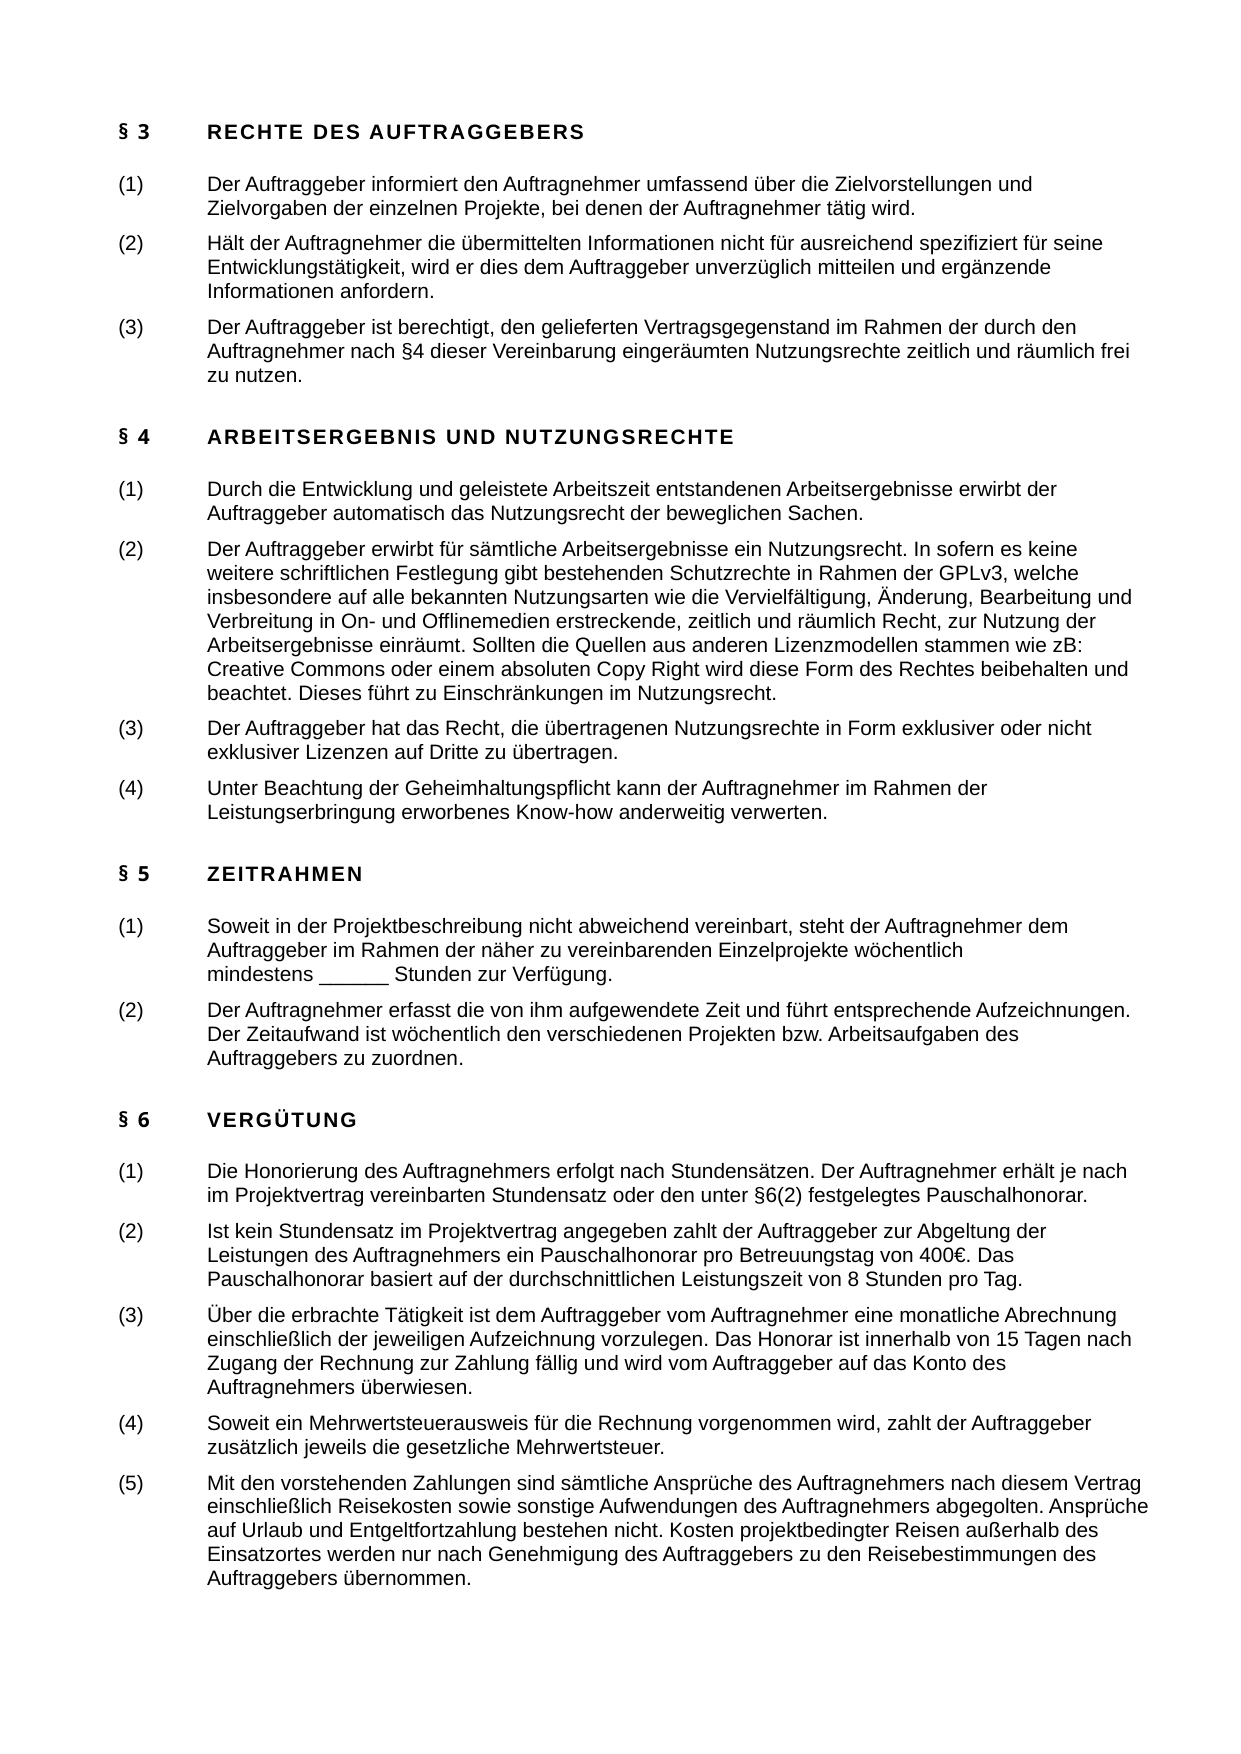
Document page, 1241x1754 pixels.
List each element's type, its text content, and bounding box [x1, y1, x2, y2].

list Über die erbrachte Tätigkeit ist dem Auftraggeber vom Auftragnehmer eine monatliche Abrechnung einschließlich der jeweiligen Aufzeichnung vorzulegen. Das Honorar ist innerhalb von 15 Tagen nach Zugang der Rechnung zur Zahlung fällig und wird vom Auftraggeber auf das Konto des Auftragnehmers überwiesen. [118, 1303, 1149, 1399]
list Der Auftraggeber hat das Recht, die übertragenen Nutzungsrechte in Form exklusiver oder nicht exklusiver Lizenzen auf Dritte zu übertragen. [118, 716, 1149, 764]
list Unter Beachtung der Geheimhaltungspflicht kann der Auftragnehmer im Rahmen der Leistungserbringung erworbenes Know-how anderweitig verwerten. [118, 776, 1149, 824]
list Mit den vorstehenden Zahlungen sind sämtliche Ansprüche des Auftragnehmers nach diesem Vertrag einschließlich Reisekosten sowie sonstige Aufwendungen des Auftragnehmers abgegolten. Ansprüche auf Urlaub und Entgeltfortzahlung bestehen nicht. Kosten projektbedingter Reisen außerhalb des Einsatzortes werden nur nach Genehmigung des Auftraggebers zu den Reisebestimmungen des Auftraggebers übernommen. [118, 1470, 1149, 1590]
list Soweit in der Projektbeschreibung nicht abweichend vereinbart, steht der Auftragnehmer dem Auftraggeber im Rahmen der näher zu vereinbarenden Einzelprojekte wöchentlich mindestens ______ Stunden zur Verfügung. [118, 914, 1149, 986]
list Zeitrahmen [118, 859, 1149, 888]
list Der Auftraggeber erwirbt für sämtliche Arbeitsergebnisse ein Nutzungsrecht. In sofern es keine weitere schriftlichen Festlegung gibt bestehenden Schutzrechte in Rahmen der GPLv3, welche insbesondere auf alle bekannten Nutzungsarten wie die Vervielfältigung, Änderung, Bearbeitung und Verbreitung in On- und Offlinemedien erstreckende, zeitlich und räumlich Recht, zur Nutzung der Arbeitsergebnisse einräumt. Sollten die Quellen aus anderen Lizenzmodellen stammen wie zB: Creative Commons oder einem absoluten Copy Right wird diese Form des Rechtes beibehalten und beachtet. Dieses führt zu Einschränkungen im Nutzungsrecht. [118, 537, 1149, 704]
list Hält der Auftragnehmer die übermittelten Informationen nicht für ausreichend spezifiziert für seine Entwicklungstätigkeit, wird er dies dem Auftraggeber unverzüglich mitteilen und ergänzende Informationen anfordern. [118, 231, 1149, 303]
list Der Auftragnehmer erfasst die von ihm aufgewendete Zeit und führt entsprechende Aufzeichnungen. Der Zeitaufwand ist wöchentlich den verschiedenen Projekten bzw. Arbeitsaufgaben des Auftraggebers zu zuordnen. [118, 997, 1149, 1069]
list Arbeitsergebnis und Nutzungsrechte [118, 422, 1149, 451]
list Die Honorierung des Auftragnehmers erfolgt nach Stundensätzen. Der Auftragnehmer erhält je nach im Projektvertrag vereinbarten Stundensatz oder den unter §6(2) festgelegtes Pauschalhonorar. [118, 1159, 1149, 1207]
list Rechte des Auftraggebers [118, 117, 1149, 145]
list Soweit ein Mehrwertsteuerausweis für die Rechnung vorgenommen wird, zahlt der Auftraggeber zusätzlich jeweils die gesetzliche Mehrwertsteuer. [118, 1411, 1149, 1458]
list Der Auftraggeber informiert den Auftragnehmer umfassend über die Zielvorstellungen und Zielvorgaben der einzelnen Projekte, bei denen der Auftragnehmer tätig wird. [118, 171, 1149, 219]
list Ist kein Stundensatz im Projektvertrag angegeben zahlt der Auftraggeber zur Abgeltung der Leistungen des Auftragnehmers ein Pauschalhonorar pro Betreuungstag von 400€. Das Pauschalhonorar basiert auf der durchschnittlichen Leistungszeit von 8 Stunden pro Tag. [118, 1219, 1149, 1291]
list Durch die Entwicklung und geleistete Arbeitszeit entstandenen Arbeitsergebnisse erwirbt der Auftraggeber automatisch das Nutzungsrecht der beweglichen Sachen. [118, 477, 1149, 525]
list Der Auftraggeber ist berechtigt, den gelieferten Vertragsgegenstand im Rahmen der durch den Auftragnehmer nach §4 dieser Vereinbarung eingeräumten Nutzungsrechte zeitlich und räumlich frei zu nutzen. [118, 315, 1149, 387]
list Vergütung [118, 1105, 1149, 1133]
